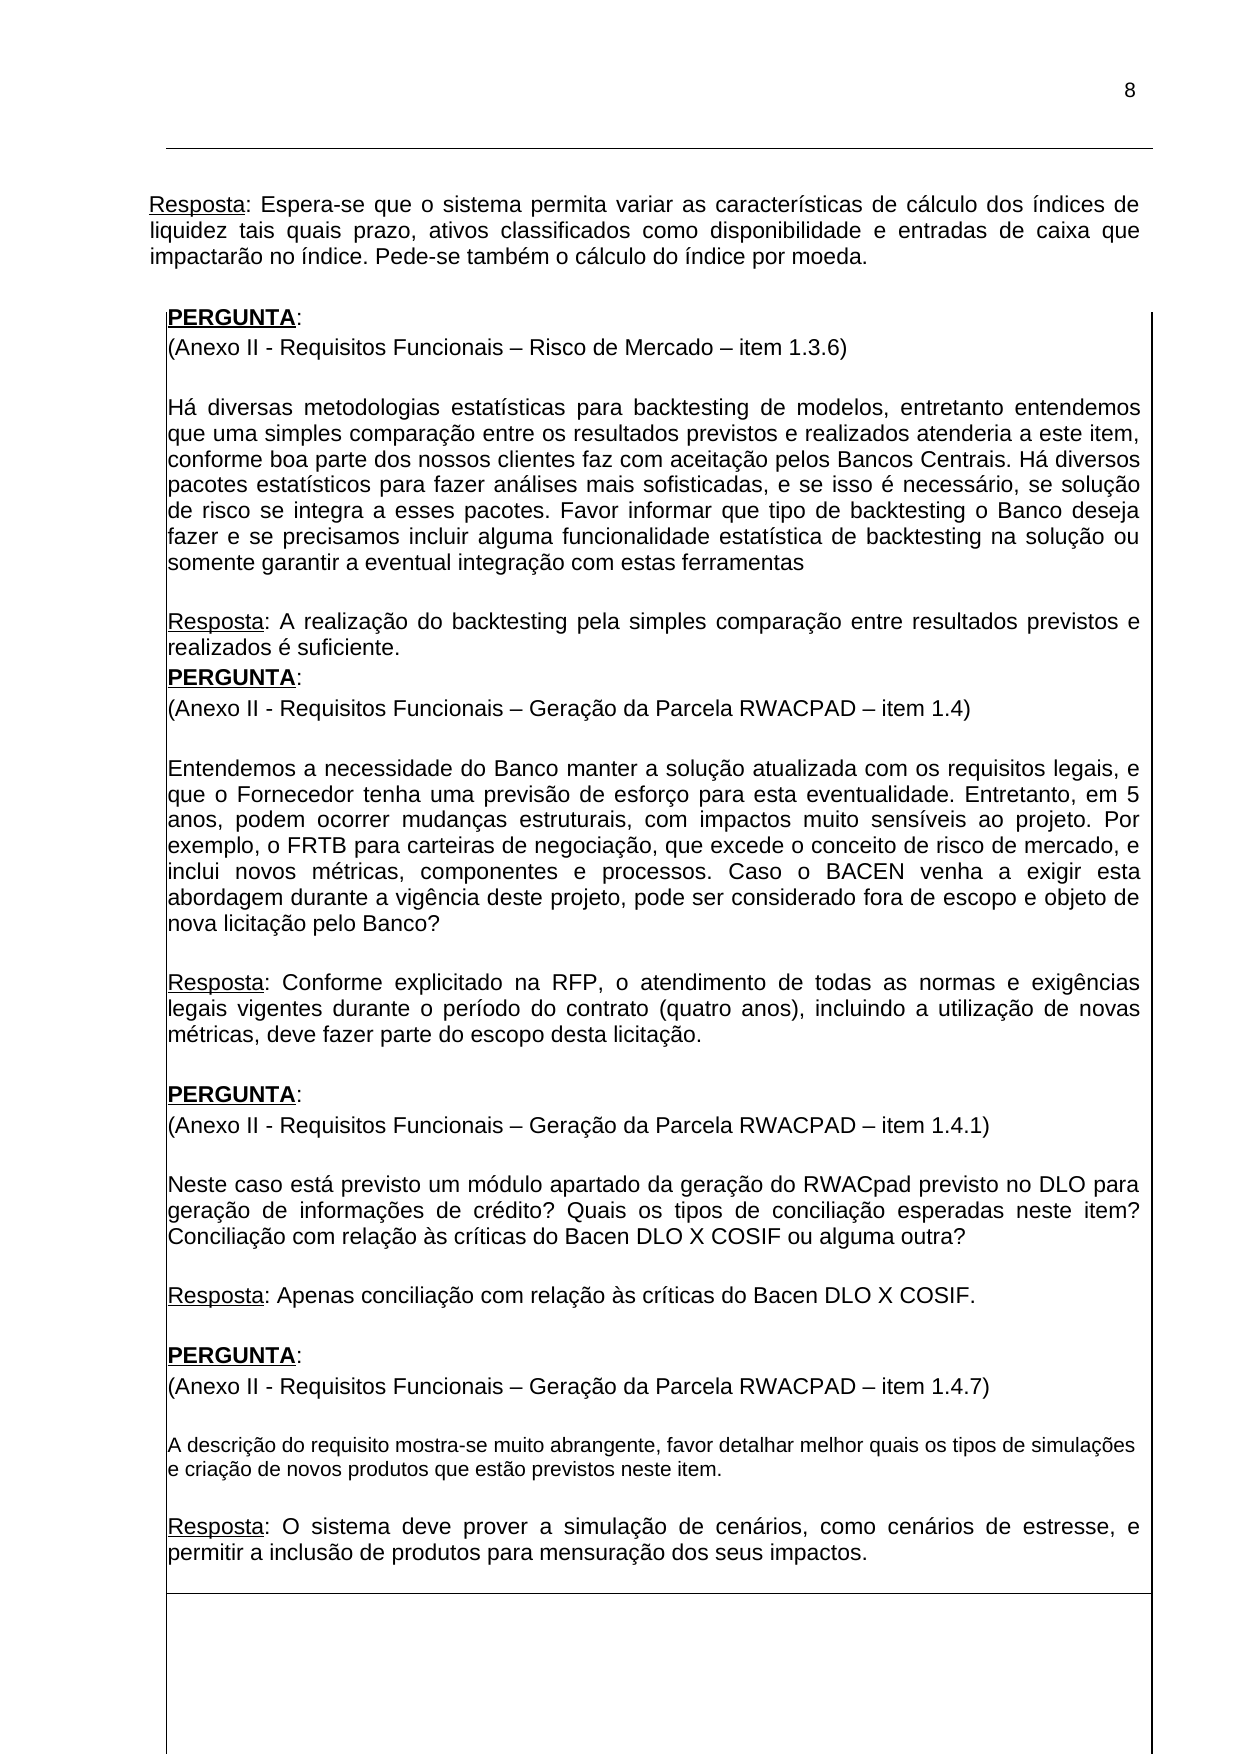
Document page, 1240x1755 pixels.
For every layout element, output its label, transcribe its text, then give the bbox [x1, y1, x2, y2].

text (Anexo II - Requisitos Funcionais – Geração da Parcela RWACPAD – item 1.4.1) [167, 1112, 1141, 1138]
text PERGUNTA: [150, 303, 1142, 330]
text PERGUNTA: [167, 1342, 1142, 1369]
text PERGUNTA: [167, 1081, 1142, 1107]
text (Anexo II - Requisitos Funcionais – Risco de Mercado – item 1.3.6) [167, 335, 1141, 361]
text [150, 1342, 166, 1369]
text Entendemos a necessidade do Banco manter a solução atualizada com os requisitos legais, e que o Fornecedor tenha uma previsão de esforço para esta eventualidade. Entretanto, em 5 anos, podem ocorrer mudanças estruturais, com impactos muito sensíveis ao projeto. Por exemplo, o FRTB para carteiras de negociação, que excede o conceito de risco de mercado, e inclui novos métricas, componentes e processos. Caso o BACEN venha a exigir esta abordagem durante a vigência deste projeto, pode ser considerado fora de escopo e objeto de nova licitação pelo Banco? [167, 755, 1141, 936]
text [150, 1081, 166, 1107]
text (Anexo II - Requisitos Funcionais – Geração da Parcela RWACPAD – item 1.4) [167, 696, 1141, 722]
text PERGUNTA: [167, 664, 1142, 691]
text Resposta: A realização do backtesting pela simples comparação entre resultados previstos e realizados é suficiente. [167, 609, 1141, 661]
text [150, 664, 166, 691]
text Resposta: Conforme explicitado na RFP, o atendimento de todas as normas e exigências legais vigentes durante o período do contrato (quatro anos), incluindo a utilização de novas métricas, deve fazer parte do escopo desta licitação. [167, 970, 1141, 1047]
text Há diversas metodologias estatísticas para backtesting de modelos, entretanto entendemos que uma simples comparação entre os resultados previstos e realizados atenderia a este item, conforme boa parte dos nossos clientes faz com aceitação pelos Bancos Centrais. Há diversos pacotes estatísticos para fazer análises mais sofisticadas, e se isso é necessário, se solução de risco se integra a esses pacotes. Favor informar que tipo de backtesting o Banco deseja fazer e se precisamos incluir alguma funcionalidade estatística de backtesting na solução ou somente garantir a eventual integração com estas ferramentas [167, 394, 1141, 575]
text Resposta: Apenas conciliação com relação às críticas do Bacen DLO X COSIF. [167, 1283, 1141, 1309]
text A descrição do requisito mostra-se muito abrangente, favor detalhar melhor quais os tipos de simulações e criação de novos produtos que estão previstos neste item. [167, 1433, 1141, 1481]
text (Anexo II - Requisitos Funcionais – Geração da Parcela RWACPAD – item 1.4.7) [167, 1374, 1141, 1400]
text Resposta: O sistema deve prover a simulação de cenários, como cenários de estresse, e permitir a inclusão de produtos para mensuração dos seus impactos. [167, 1514, 1141, 1566]
text Neste caso está previsto um módulo apartado da geração do RWACpad previsto no DLO para geração de informações de crédito? Quais os tipos de conciliação esperadas neste item? Conciliação com relação às críticas do Bacen DLO X COSIF ou alguma outra? [167, 1172, 1141, 1249]
text Resposta: Espera-se que o sistema permita variar as características de cálculo dos índices de liquidez tais quais prazo, ativos classificados como disponibilidade e entradas de caixa que impactarão no índice. Pede-se também o cálculo do índice por moeda. [148, 192, 1141, 270]
